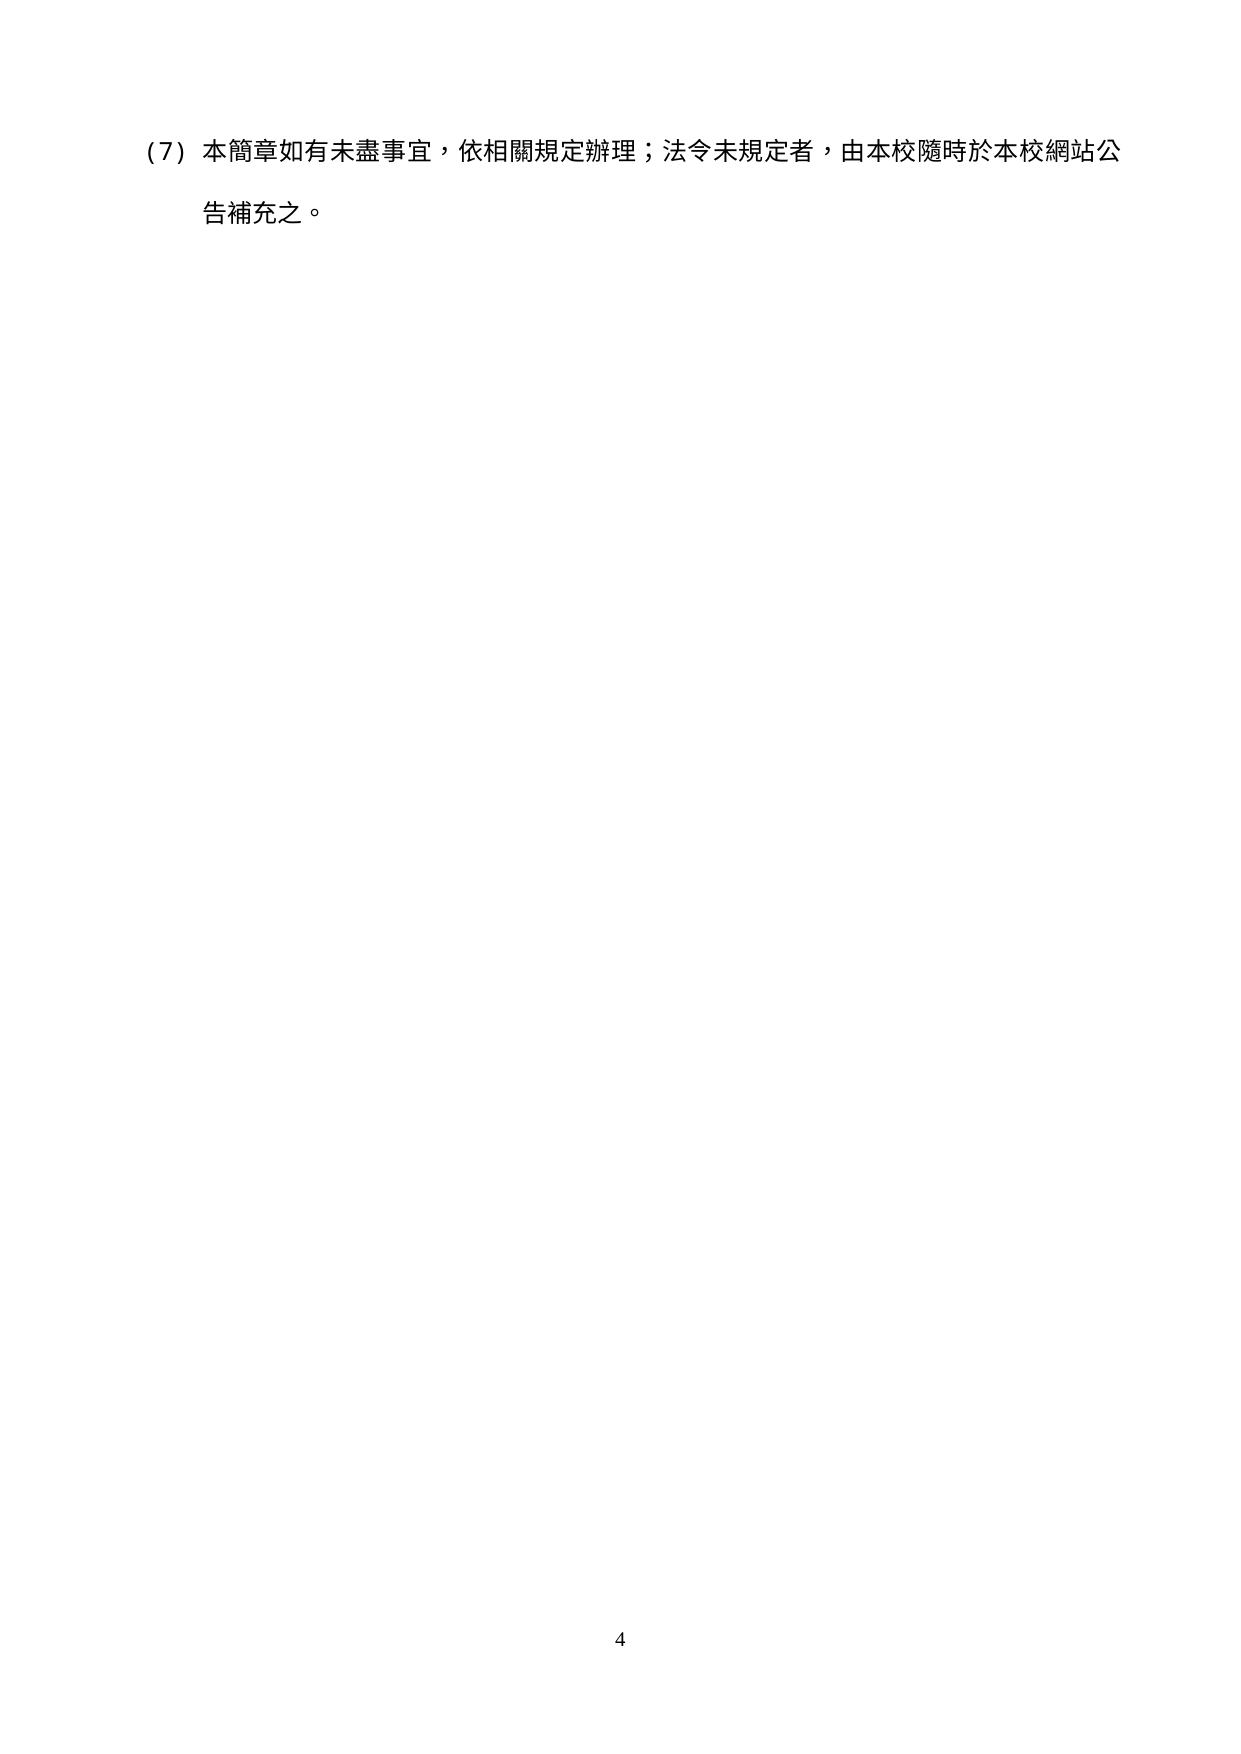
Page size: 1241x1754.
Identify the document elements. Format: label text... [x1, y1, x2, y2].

list 本簡章如有未盡事宜，依相關規定辦理；法令未規定者，由本校隨時於本校網站公告補充之。 [143, 108, 1122, 233]
